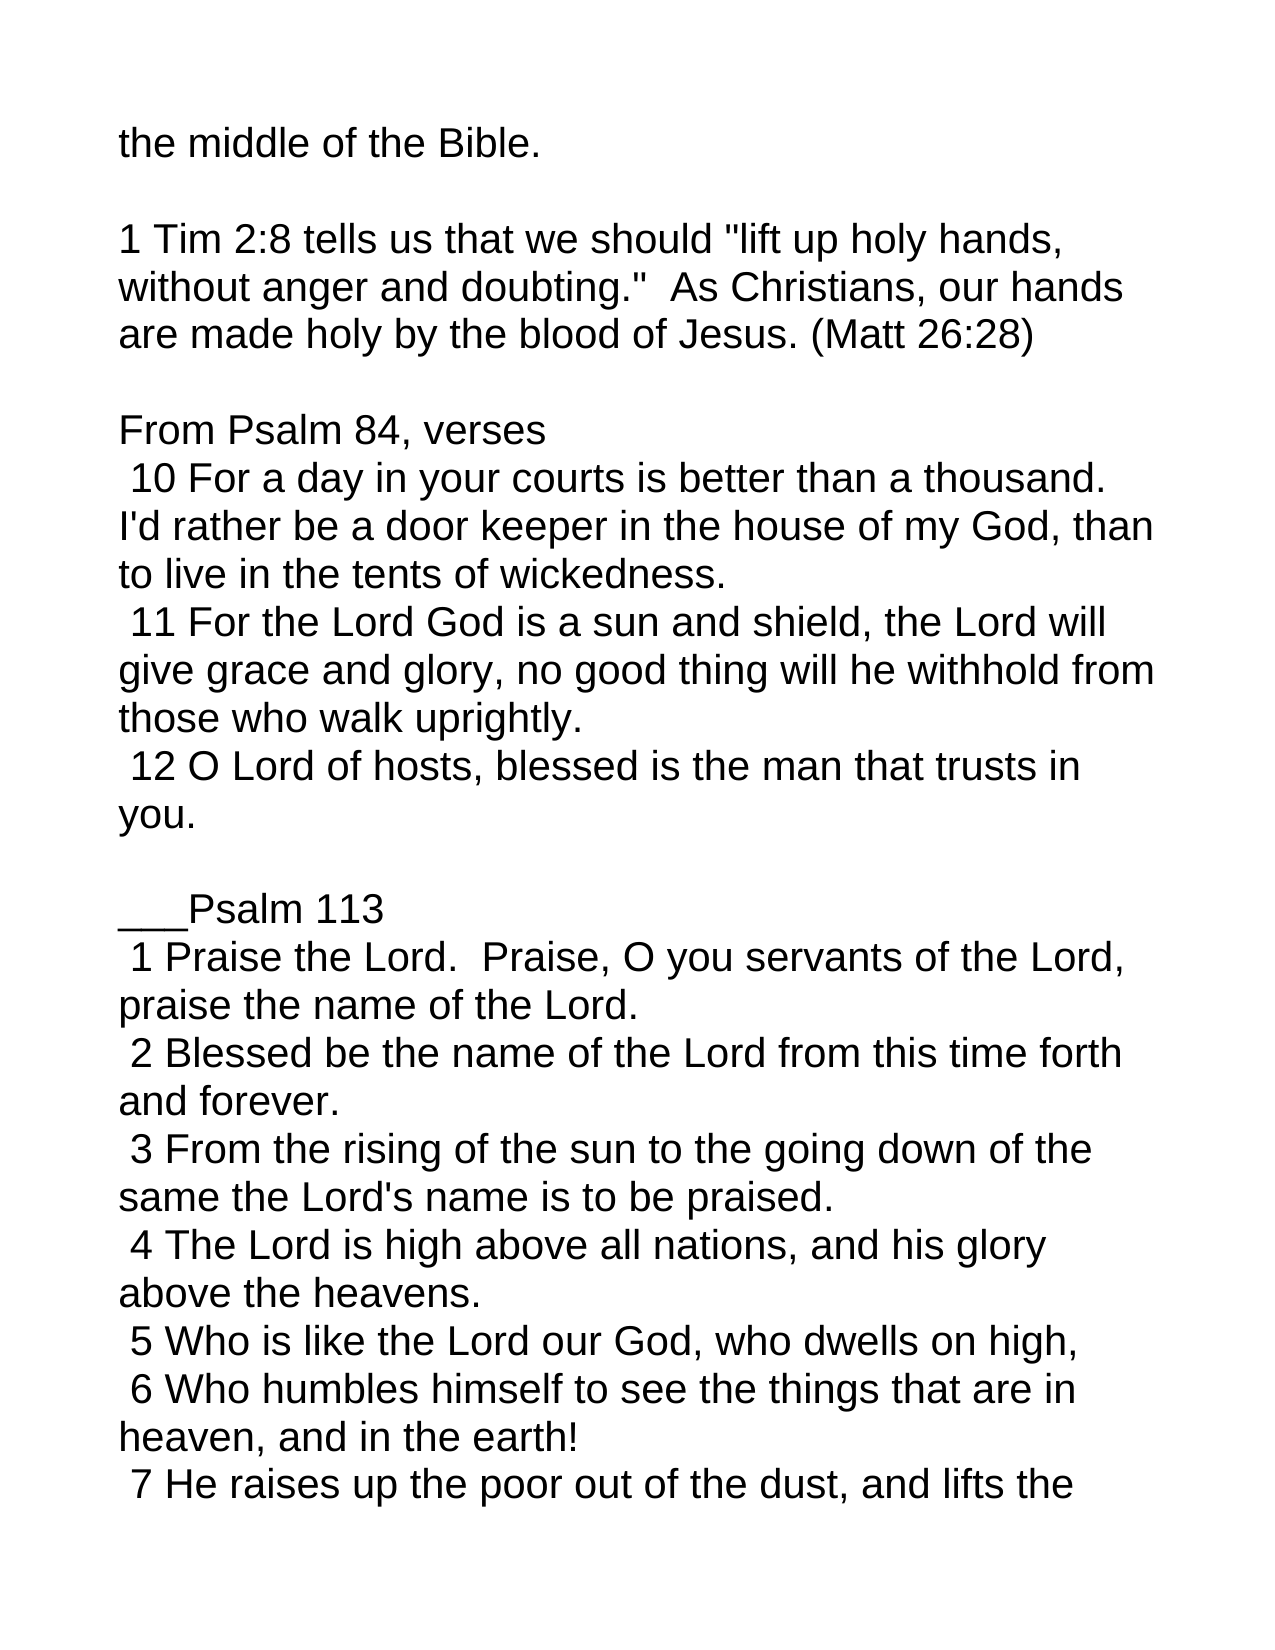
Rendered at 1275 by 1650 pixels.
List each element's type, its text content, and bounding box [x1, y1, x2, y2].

text 3 From the rising of the sun to the going down of the same the Lord's name is to be praised. [118, 1124, 1157, 1220]
text 5 Who is like the Lord our God, who dwells on high, [118, 1316, 1157, 1364]
text 11 For the Lord God is a sun and shield, the Lord will give grace and glory, no good thing will he withhold from those who walk uprightly. [118, 597, 1157, 741]
text From Psalm 84, verses [118, 406, 1157, 453]
text ___Psalm 113 [118, 885, 1157, 933]
text 6 Who humbles himself to see the things that are in heaven, and in the earth! [118, 1364, 1157, 1460]
text 2 Blessed be the name of the Lord from this time forth and forever. [118, 1028, 1157, 1124]
text 1 Praise the Lord. Praise, O you servants of the Lord, praise the name of the Lord. [118, 933, 1157, 1028]
text 12 O Lord of hosts, blessed is the man that trusts in you. [118, 741, 1157, 837]
text 4 The Lord is high above all nations, and his glory above the heavens. [118, 1220, 1157, 1316]
text 1 Tim 2:8 tells us that we should "lift up holy hands, without anger and doubting." As Christians, our hands are made holy by the blood of Jesus. (Matt 26:28) [118, 214, 1157, 358]
text 7 He raises up the poor out of the dust, and lifts the [118, 1460, 1157, 1508]
text 10 For a day in your courts is better than a thousand. I'd rather be a door keeper in the house of my God, than to live in the tents of wickedness. [118, 453, 1157, 597]
text the middle of the Bible. [118, 118, 1157, 166]
